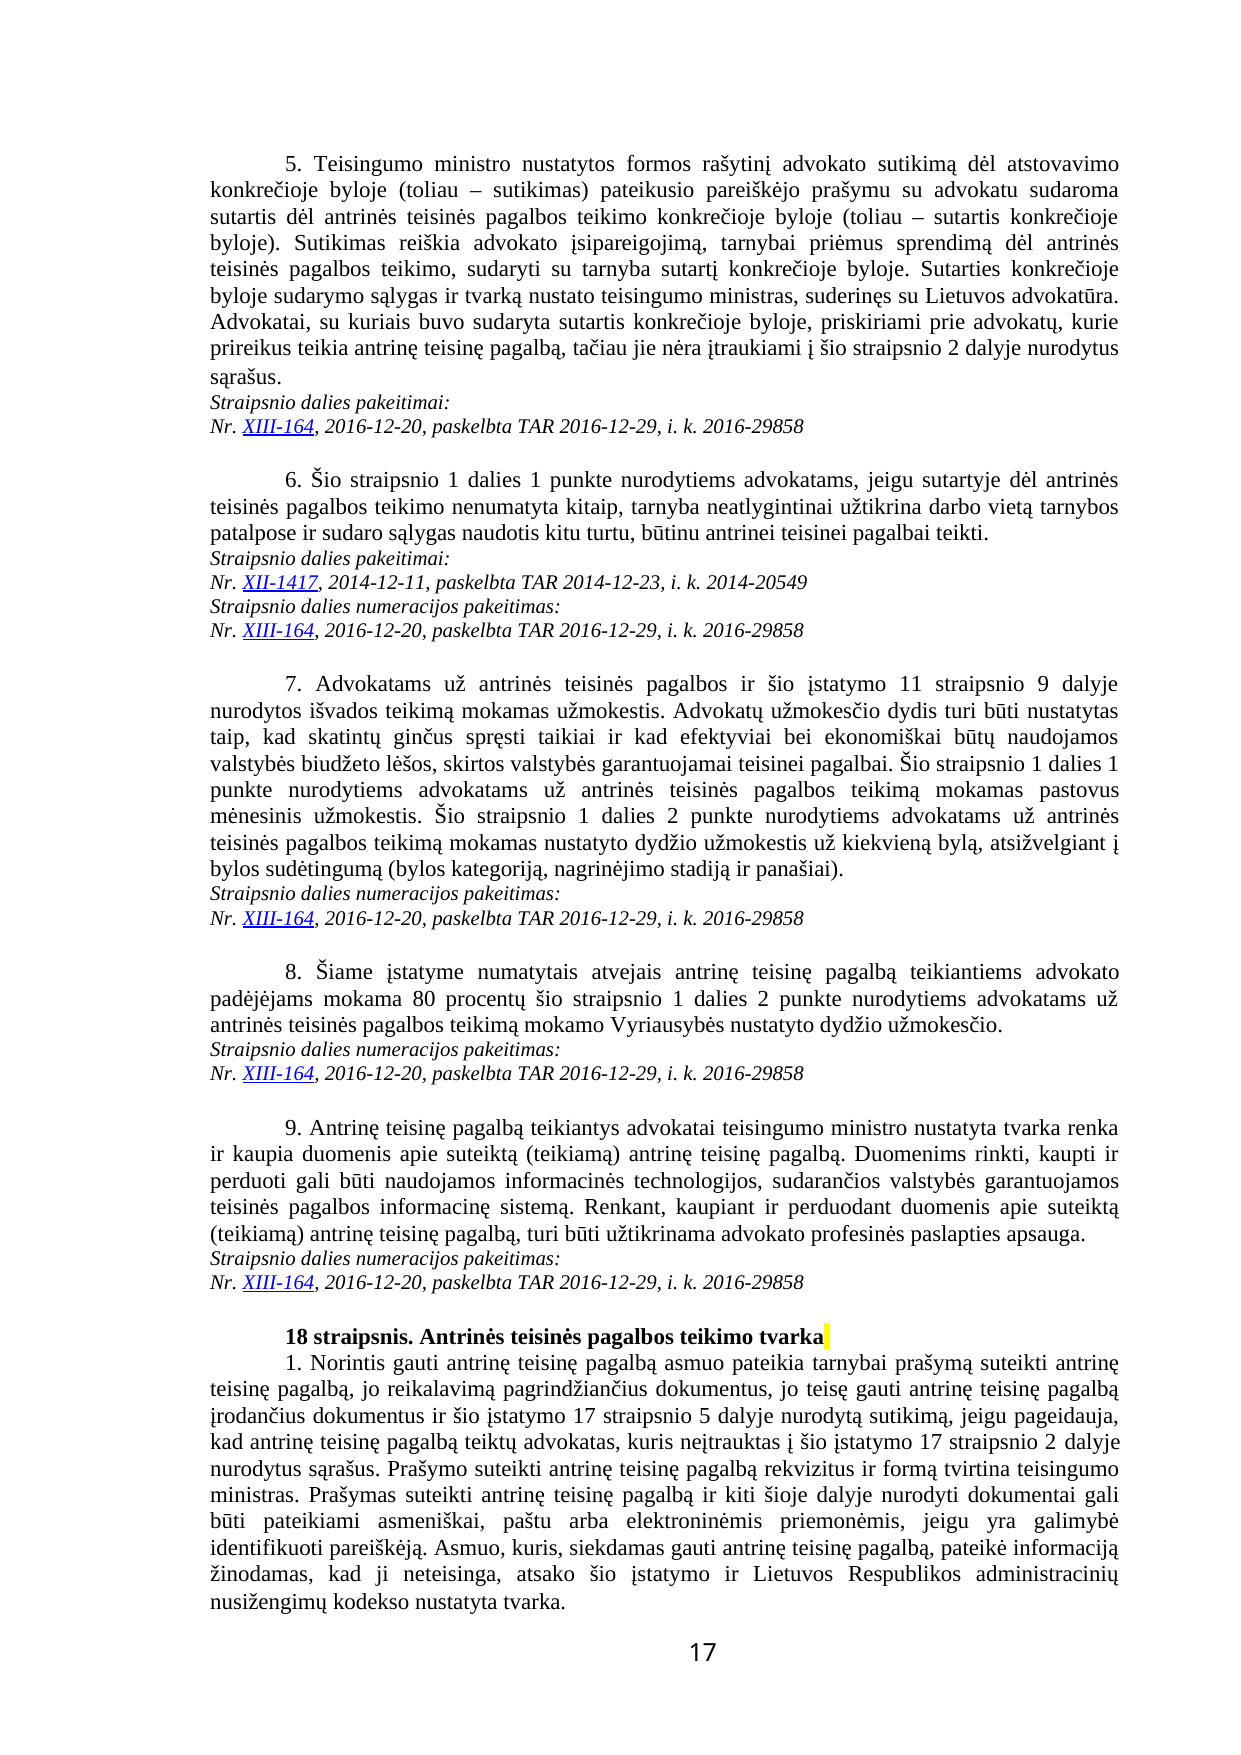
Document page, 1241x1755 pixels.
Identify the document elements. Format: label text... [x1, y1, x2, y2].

text Straipsnio dalies numeracijos pakeitimas: [210, 881, 1120, 905]
text Straipsnio dalies pakeitimai: [210, 546, 1120, 569]
text Nr. XII-1417, 2014-12-11, paskelbta TAR 2014-12-23, i. k. 2014-20549 [210, 569, 1120, 594]
text Straipsnio dalies numeracijos pakeitimas: [210, 1246, 1120, 1270]
text 9. Antrinę teisinę pagalbą teikiantys advokatai teisingumo ministro nustatyta tvarka renka ir kaupia duomenis apie suteiktą (teikiamą) antrinę teisinę pagalbą. Duomenims rinkti, kaupti ir perduoti gali būti naudojamos informacinės technologijos, sudarančios valstybės garantuojamos teisinės pagalbos informacinę sistemą. Renkant, kaupiant ir perduodant duomenis apie suteiktą (teikiamą) antrinę teisinę pagalbą, turi būti užtikrinama advokato profesinės paslapties apsauga. [210, 1114, 1120, 1246]
text Nr. XIII-164, 2016-12-20, paskelbta TAR 2016-12-29, i. k. 2016-29858 [210, 414, 1120, 438]
text Straipsnio dalies numeracijos pakeitimas: [210, 594, 1120, 618]
text 5. Teisingumo ministro nustatytos formos rašytinį advokato sutikimą dėl atstovavimo konkrečioje byloje (toliau – sutikimas) pateikusio pareiškėjo prašymu su advokatu sudaroma sutartis dėl antrinės teisinės pagalbos teikimo konkrečioje byloje (toliau – sutartis konkrečioje byloje). Sutikimas reiškia advokato įsipareigojimą, tarnybai priėmus sprendimą dėl antrinės teisinės pagalbos teikimo, sudaryti su tarnyba sutartį konkrečioje byloje. Sutarties konkrečioje byloje sudarymo sąlygas ir tvarką nustato teisingumo ministras, suderinęs su Lietuvos advokatūra. Advokatai, su kuriais buvo sudaryta sutartis konkrečioje byloje, priskiriami prie advokatų, kurie prireikus teikia antrinę teisinę pagalbą, tačiau jie nėra įtraukiami į šio straipsnio 2 dalyje nurodytus sąrašus. [210, 150, 1120, 389]
text Nr. XIII-164, 2016-12-20, paskelbta TAR 2016-12-29, i. k. 2016-29858 [210, 1061, 1120, 1085]
text Straipsnio dalies numeracijos pakeitimas: [210, 1037, 1120, 1061]
text Nr. XIII-164, 2016-12-20, paskelbta TAR 2016-12-29, i. k. 2016-29858 [210, 618, 1120, 642]
text Straipsnio dalies pakeitimai: [210, 389, 1120, 414]
text 7. Advokatams už antrinės teisinės pagalbos ir šio įstatymo 11 straipsnio 9 dalyje nurodytos išvados teikimą mokamas užmokestis. Advokatų užmokesčio dydis turi būti nustatytas taip, kad skatintų ginčus spręsti taikiai ir kad efektyviai bei ekonomiškai būtų naudojamos valstybės biudžeto lėšos, skirtos valstybės garantuojamai teisinei pagalbai. Šio straipsnio 1 dalies 1 punkte nurodytiems advokatams už antrinės teisinės pagalbos teikimą mokamas pastovus mėnesinis užmokestis. Šio straipsnio 1 dalies 2 punkte nurodytiems advokatams už antrinės teisinės pagalbos teikimą mokamas nustatyto dydžio užmokestis už kiekvieną bylą, atsižvelgiant į bylos sudėtingumą (bylos kategoriją, nagrinėjimo stadiją ir panašiai). [210, 671, 1120, 881]
text 1. Norintis gauti antrinę teisinę pagalbą asmuo pateikia tarnybai prašymą suteikti antrinę teisinę pagalbą, jo reikalavimą pagrindžiančius dokumentus, jo teisę gauti antrinę teisinę pagalbą įrodančius dokumentus ir šio įstatymo 17 straipsnio 5 dalyje nurodytą sutikimą, jeigu pageidauja, kad antrinę teisinę pagalbą teiktų advokatas, kuris neįtrauktas į šio įstatymo 17 straipsnio 2 dalyje nurodytus sąrašus. Prašymo suteikti antrinę teisinę pagalbą rekvizitus ir formą tvirtina teisingumo ministras. Prašymas suteikti antrinę teisinę pagalbą ir kiti šioje dalyje nurodyti dokumentai gali būti pateikiami asmeniškai, paštu arba elektroninėmis priemonėmis, jeigu yra galimybė identifikuoti pareiškėją. Asmuo, kuris, siekdamas gauti antrinę teisinę pagalbą, pateikė informaciją žinodamas, kad ji neteisinga, atsako šio įstatymo ir Lietuvos Respublikos administracinių nusižengimų kodekso nustatyta tvarka. [210, 1349, 1120, 1615]
text 6. Šio straipsnio 1 dalies 1 punkte nurodytiems advokatams, jeigu sutartyje dėl antrinės teisinės pagalbos teikimo nenumatyta kitaip, tarnyba neatlygintinai užtikrina darbo vietą tarnybos patalpose ir sudaro sąlygas naudotis kitu turtu, būtinu antrinei teisinei pagalbai teikti. [210, 466, 1120, 546]
text 8. Šiame įstatyme numatytais atvejais antrinę teisinę pagalbą teikiantiems advokato padėjėjams mokama 80 procentų šio straipsnio 1 dalies 2 punkte nurodytiems advokatams už antrinės teisinės pagalbos teikimą mokamo Vyriausybės nustatyto dydžio užmokesčio. [210, 958, 1120, 1037]
text Nr. XIII-164, 2016-12-20, paskelbta TAR 2016-12-29, i. k. 2016-29858 [210, 905, 1120, 929]
text Nr. XIII-164, 2016-12-20, paskelbta TAR 2016-12-29, i. k. 2016-29858 [210, 1270, 1120, 1294]
text 18 straipsnis. Antrinės teisinės pagalbos teikimo tvarka [210, 1323, 1120, 1349]
